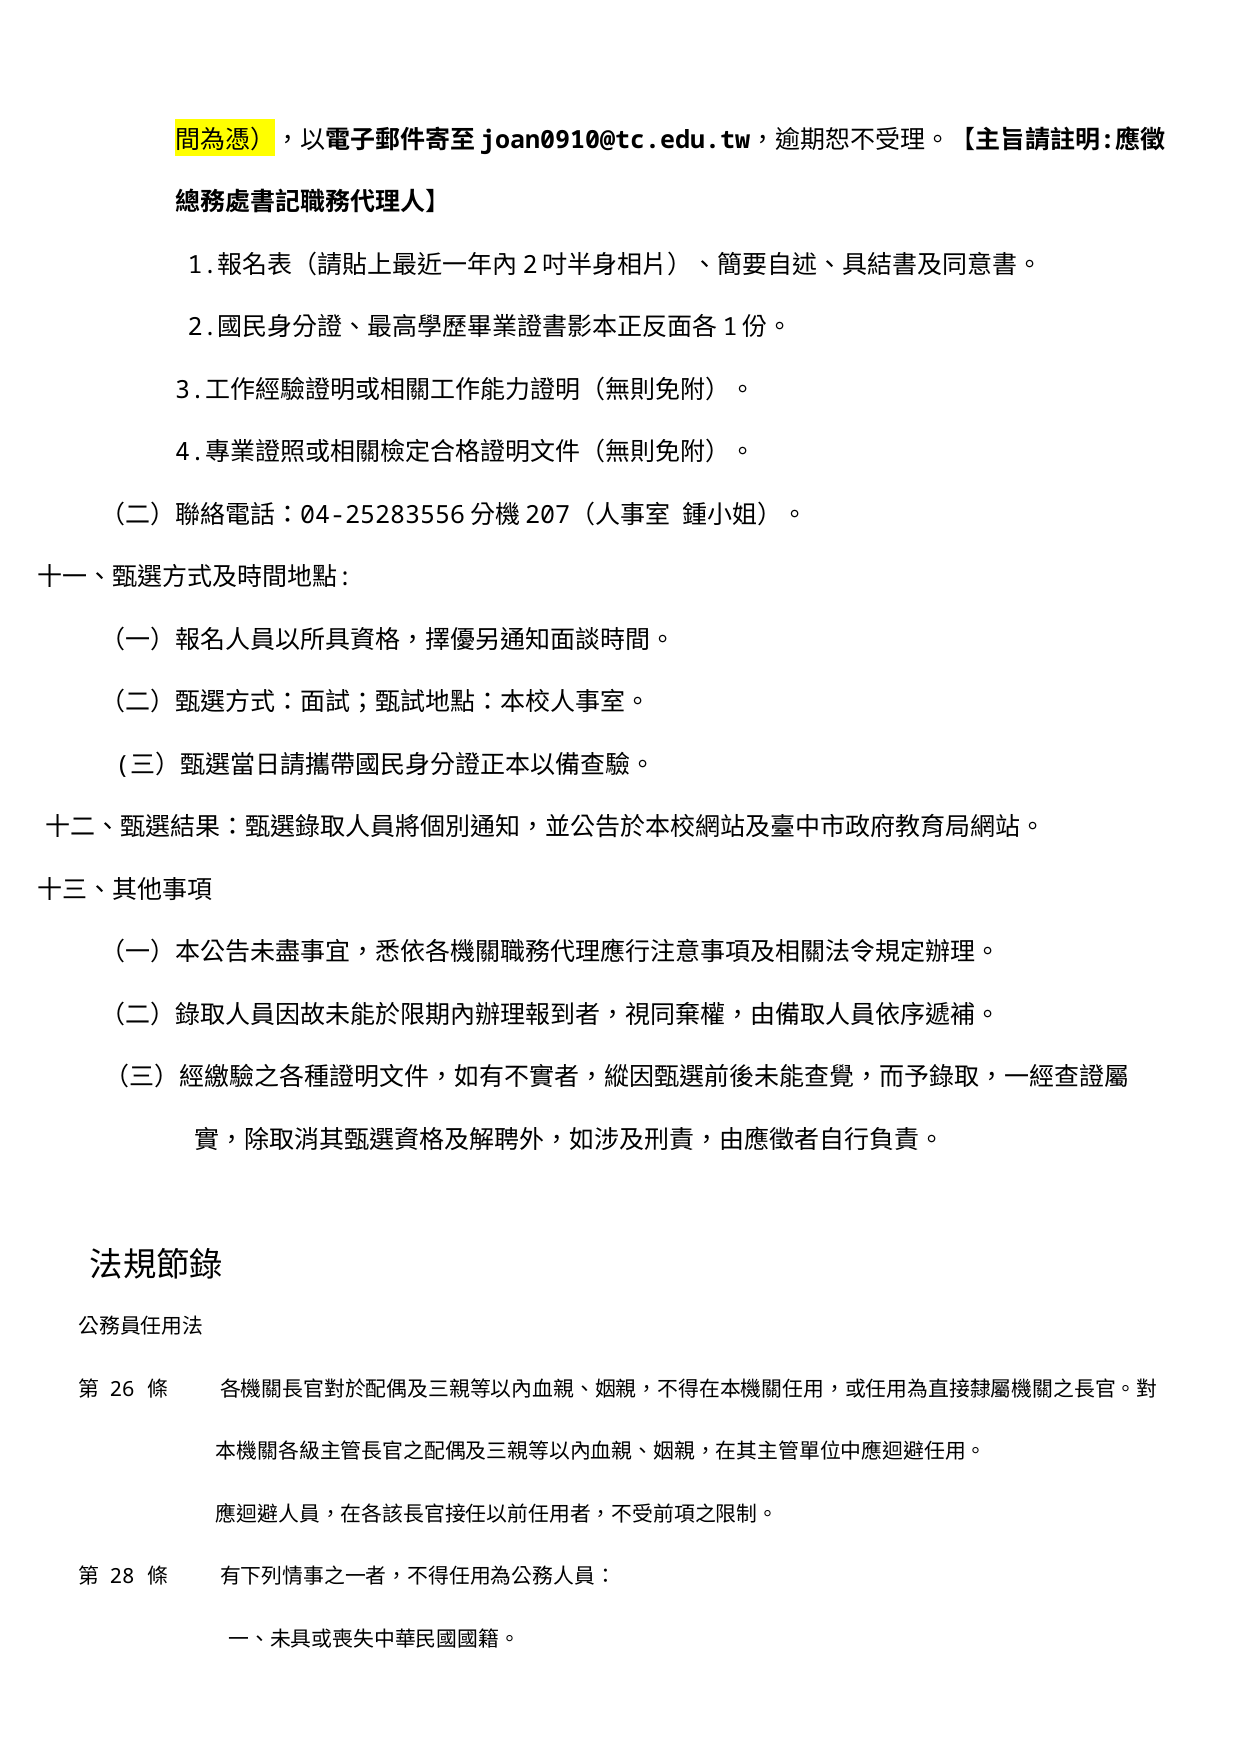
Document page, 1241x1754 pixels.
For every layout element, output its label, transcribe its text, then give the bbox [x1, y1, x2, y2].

text （二）聯絡電話：04-25283556分機207（人事室 鍾小姐）。 [62, 471, 1165, 533]
text 本機關各級主管長官之配偶及三親等以內血親、姻親，在其主管單位中應迴避任用。 [203, 1408, 1165, 1471]
text 公務員任用法 [78, 1283, 1165, 1346]
text (三）甄選當日請攜帶國民身分證正本以備查驗。 [100, 721, 1165, 783]
text 實，除取消其甄選資格及解聘外，如涉及刑責，由應徵者自行負責。 [89, 1096, 1165, 1158]
text 十一、甄選方式及時間地點: [37, 533, 1165, 596]
text 十三、其他事項 [37, 846, 1165, 908]
text 應迴避人員，在各該長官接任以前任用者，不受前項之限制。 [203, 1471, 1165, 1533]
text 第 28 條 有下列情事之一者，不得任用為公務人員： [78, 1533, 1165, 1596]
text （一）本公告未盡事宜，悉依各機關職務代理應行注意事項及相關法令規定辦理。 [100, 908, 1165, 971]
text （二）錄取人員因故未能於限期內辦理報到者，視同棄權，由備取人員依序遞補。 [100, 971, 1165, 1033]
text 十二、甄選結果：甄選錄取人員將個別通知，並公告於本校網站及臺中市政府教育局網站。 [46, 783, 1165, 846]
text （三）經繳驗之各種證明文件，如有不實者，縱因甄選前後未能查覺，而予錄取，一經查證屬 [89, 1033, 1165, 1096]
text （二）甄選方式：面試；甄試地點：本校人事室。 [100, 658, 1165, 721]
text 一、未具或喪失中華民國國籍。 [228, 1596, 1165, 1658]
text （一）報名人員以所具資格，擇優另通知面談時間。 [100, 596, 1165, 658]
text 第 26 條 各機關長官對於配偶及三親等以內血親、姻親，不得在本機關任用，或任用為直接隸屬機關之長官。對 [78, 1346, 1165, 1408]
text 間為憑），以電子郵件寄至joan0910@tc.edu.tw，逾期恕不受理。【主旨請註明:應徵總務處書記職務代理人】 [100, 96, 1165, 221]
text 4.專業證照或相關檢定合格證明文件（無則免附）。 [175, 408, 1165, 471]
text 2.國民身分證、最高學歷畢業證書影本正反面各1份。 [112, 283, 1165, 346]
text 3.工作經驗證明或相關工作能力證明（無則免附）。 [175, 346, 1165, 408]
text 法規節錄 [89, 1221, 1165, 1283]
text 1.報名表（請貼上最近一年內2吋半身相片）、簡要自述、具結書及同意書。 [62, 221, 1165, 283]
